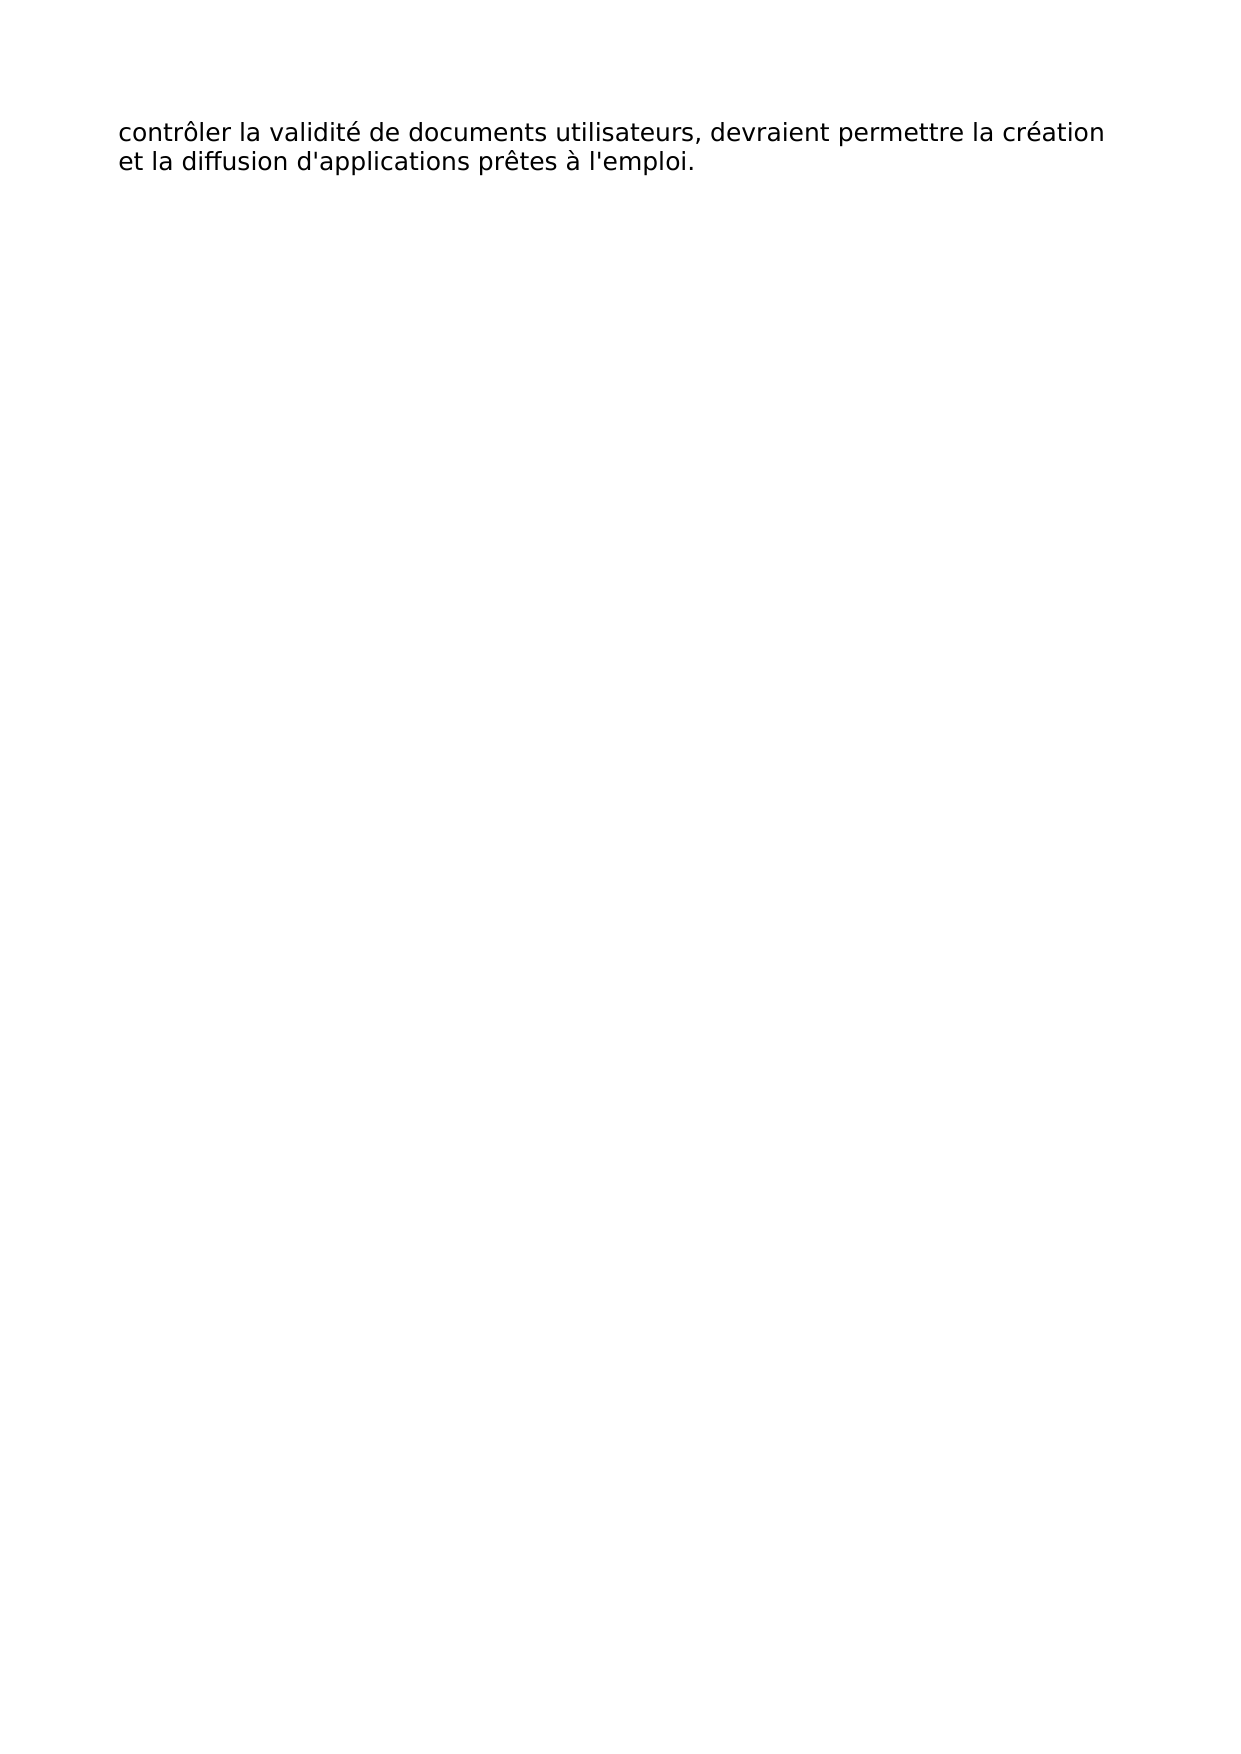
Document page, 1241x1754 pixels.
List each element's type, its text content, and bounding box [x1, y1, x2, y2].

text contrôler la validité de documents utilisateurs, devraient permettre la création et la diffusion d'applications prêtes à l'emploi. [118, 118, 1122, 176]
